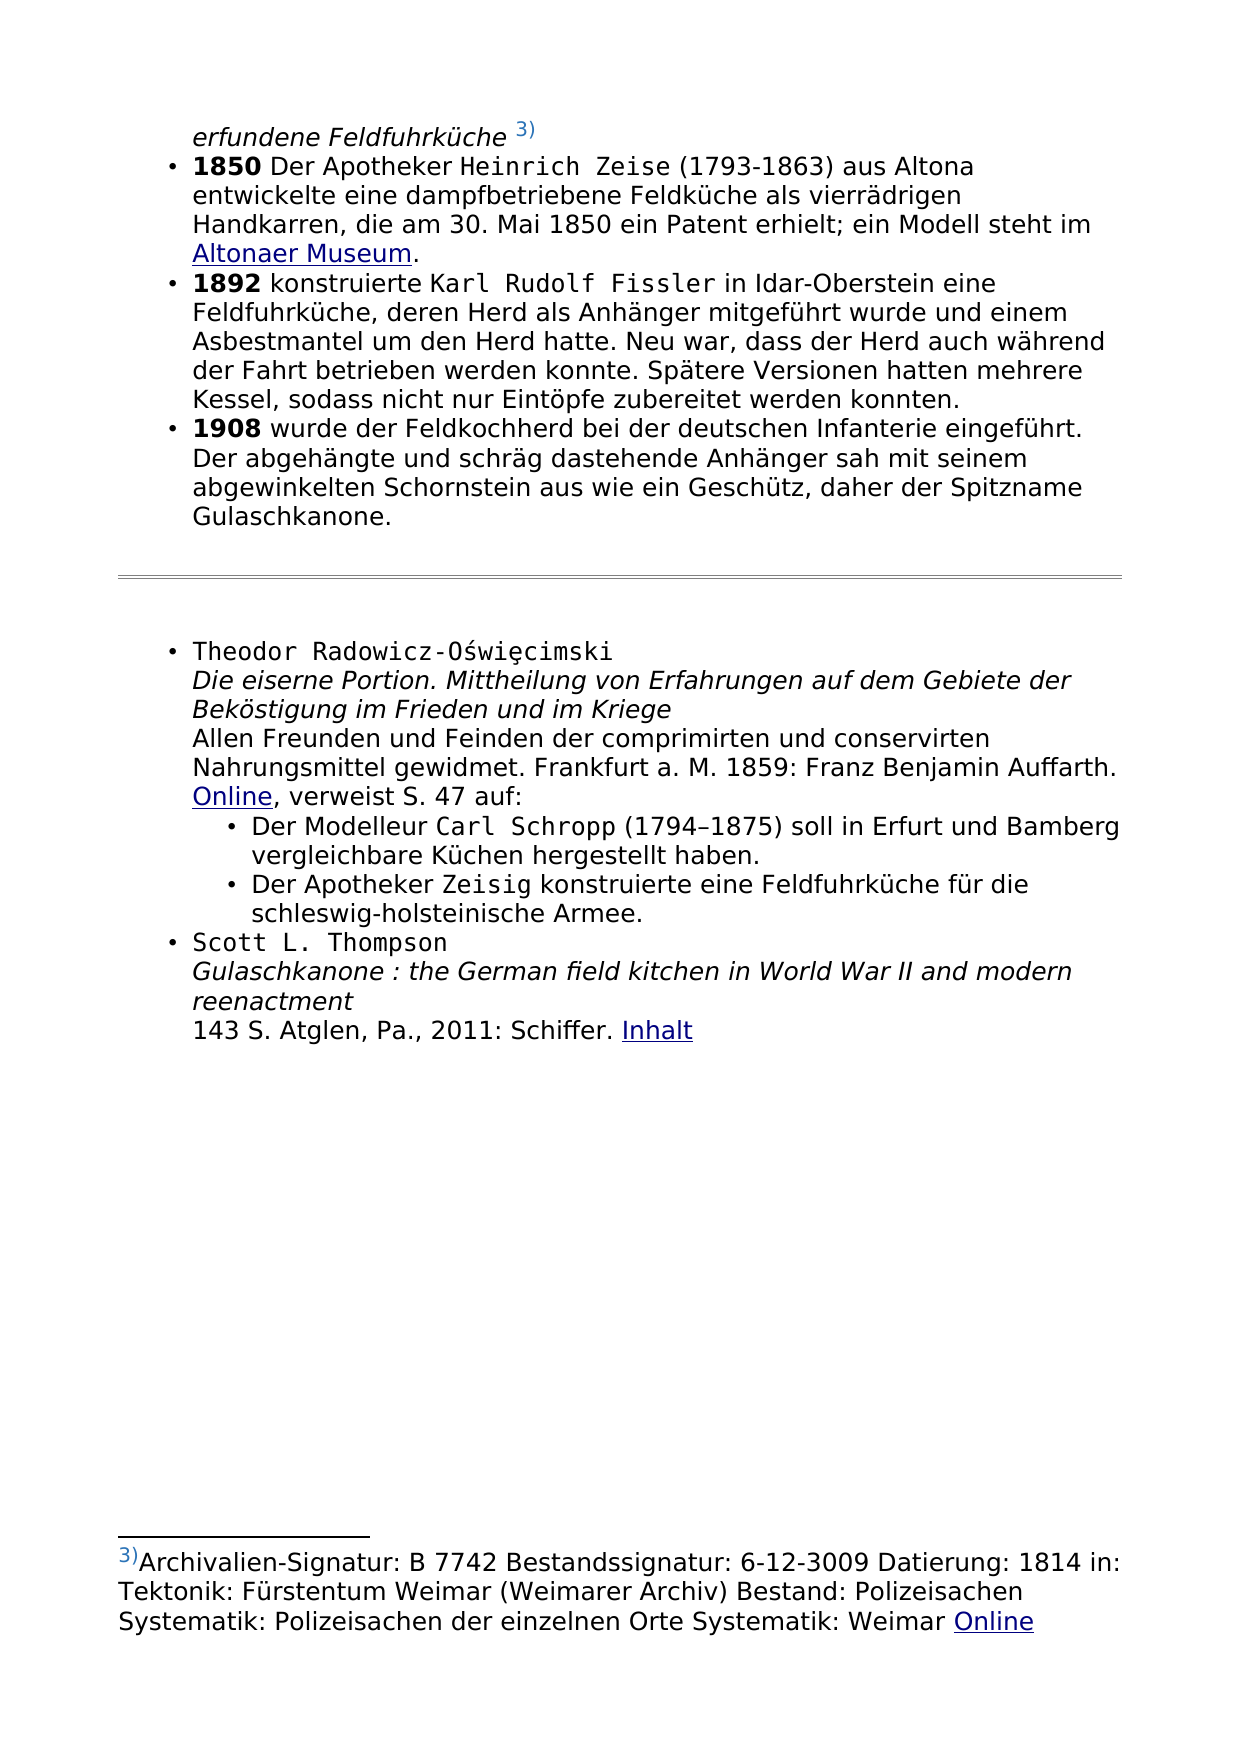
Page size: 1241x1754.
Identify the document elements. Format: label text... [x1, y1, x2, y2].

list Scott L. Thompson Gulaschkanone : the German field kitchen in World War II and modern reenactment 143 S. Atglen, Pa., 2011: Schiffer. Inhalt [177, 928, 1122, 1045]
list Der Modelleur Carl Schropp (1794–1875) soll in Erfurt und Bamberg vergleichbare Küchen hergestellt haben. [236, 812, 1122, 870]
list 1908 wurde der Feldkochherd bei der deutschen Infanterie eingeführt. Der abgehängte und schräg dastehende Anhänger sah mit seinem abgewinkelten Schornstein aus wie ein Geschütz, daher der Spitzname Gulaschkanone. [177, 415, 1122, 531]
list Theodor Radowicz-Oświȩcimski Die eiserne Portion. Mittheilung von Erfahrungen auf dem Gebiete der Beköstigung im Frieden und im Kriege Allen Freunden und Feinden der comprimirten und conservirten Nahrungsmittel gewidmet. Frankfurt a. M. 1859: Franz Benjamin Auffarth. Online, verweist S. 47 auf: [177, 637, 1122, 812]
list 1850 Der Apotheker Heinrich Zeise (1793-1863) aus Altona entwickelte eine dampfbetriebene Feldküche als vierrädrigen Handkarren, die am 30. Mai 1850 ein Patent erhielt; ein Modell steht im Altonaer Museum. [177, 152, 1122, 269]
list erfundene Feldfuhrküche [177, 118, 1122, 152]
list 1892 konstruierte Karl Rudolf Fissler in Idar-Oberstein eine Feldfuhrküche, deren Herd als Anhänger mitgeführt wurde und einem Asbestmantel um den Herd hatte. Neu war, dass der Herd auch während der Fahrt betrieben werden konnte. Spätere Versionen hatten mehrere Kessel, sodass nicht nur Eintöpfe zubereitet werden konnten. [177, 269, 1122, 415]
list Archivalien-Signatur: B 7742 Bestandssignatur: 6-12-3009 Datierung: 1814 in: Tektonik: Fürstentum Weimar (Weimarer Archiv) Bestand: Polizeisachen Systematik: Polizeisachen der einzelnen Orte Systematik: Weimar Online [118, 1543, 1122, 1636]
list Der Apotheker Zeisig konstruierte eine Feldfuhrküche für die schleswig-holsteinische Armee. [236, 870, 1122, 928]
